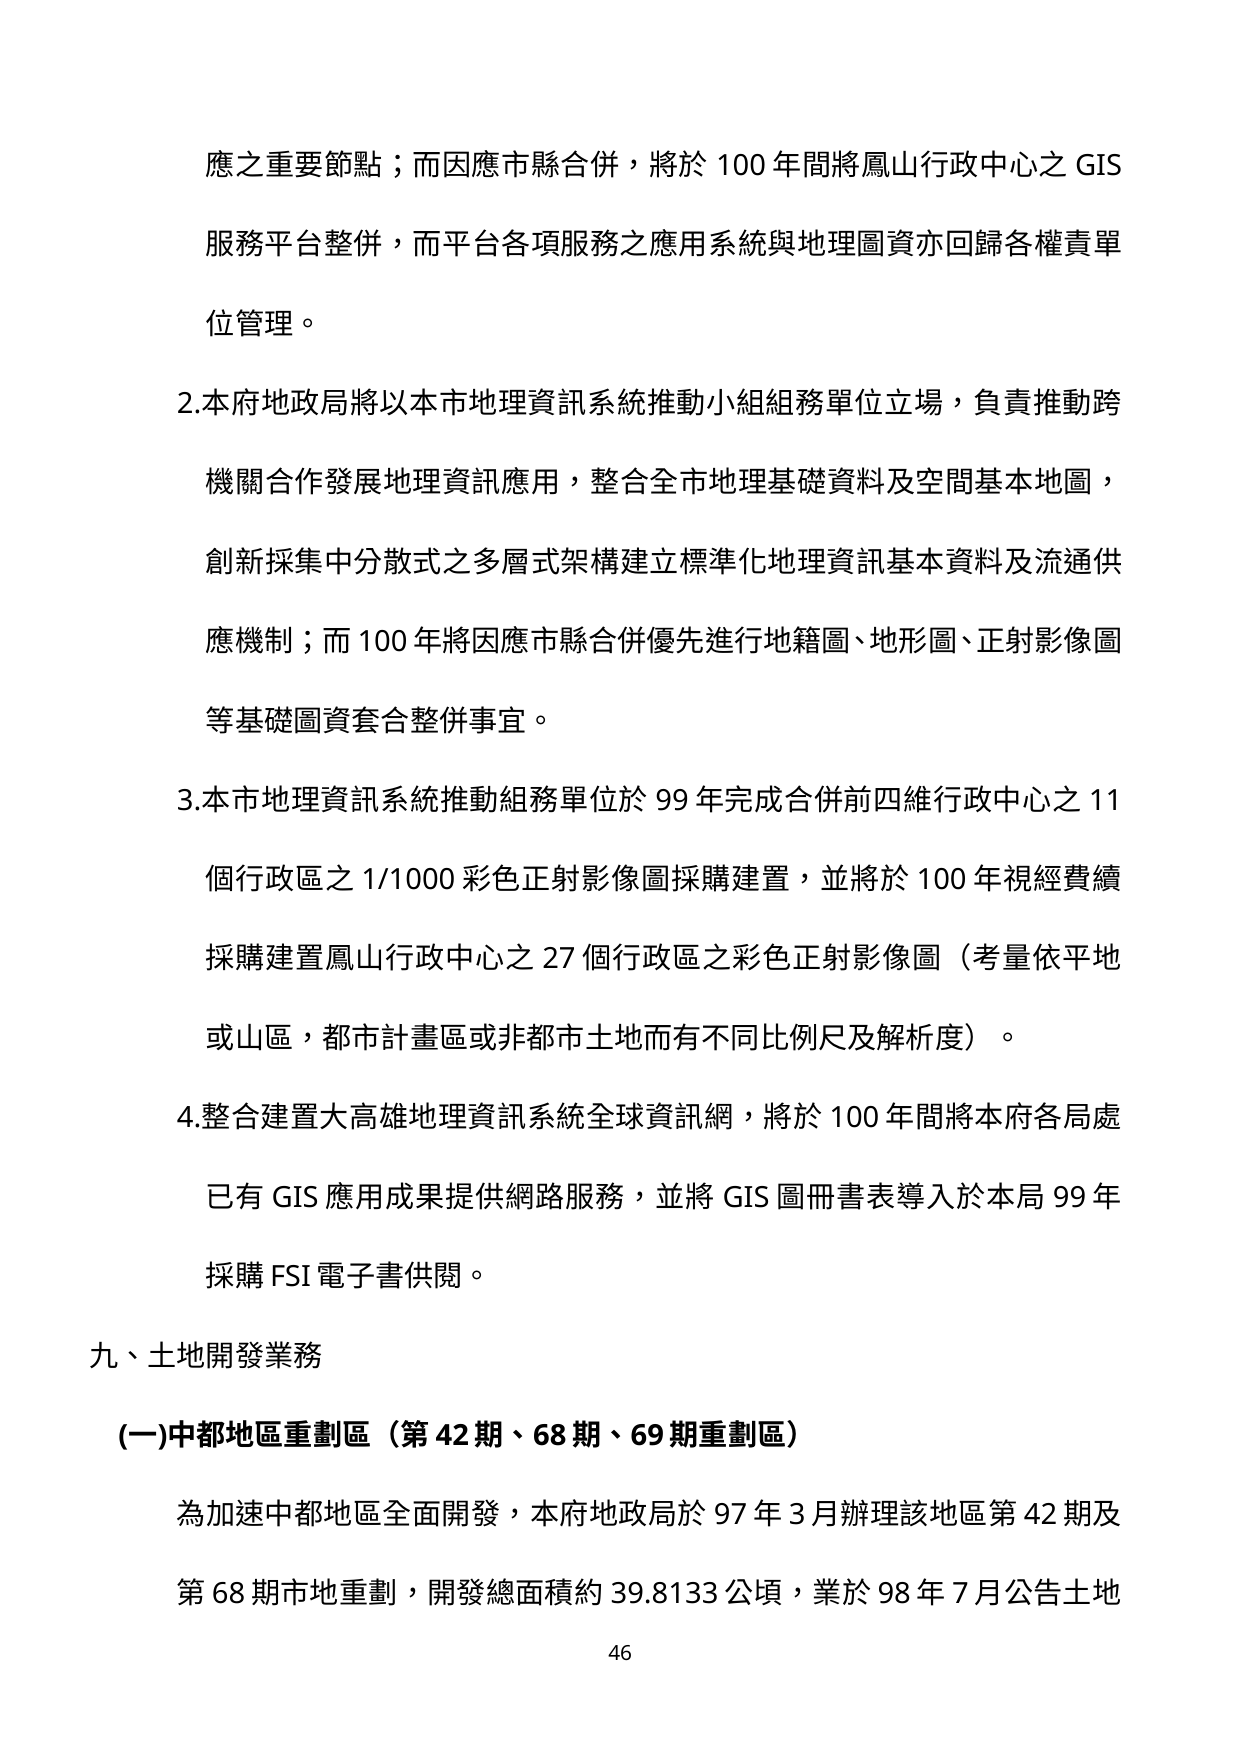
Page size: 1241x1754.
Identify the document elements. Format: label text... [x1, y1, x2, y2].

text 3.本市地理資訊系統推動組務單位於99年完成合併前四維行政中心之11個行政區之1/1000彩色正射影像圖採購建置，並將於100年視經費續採購建置鳳山行政中心之27個行政區之彩色正射影像圖（考量依平地或山區，都市計畫區或非都市土地而有不同比例尺及解析度）。 [177, 758, 1122, 1075]
text 為加速中都地區全面開發，本府地政局於97年3月辦理該地區第42期及第68期市地重劃，開發總面積約39.8133公頃，業於98年7月公告土地 [176, 1472, 1122, 1631]
text 應之重要節點；而因應市縣合併，將於100年間將鳳山行政中心之GIS服務平台整併，而平台各項服務之應用系統與地理圖資亦回歸各權責單位管理。 [177, 123, 1122, 361]
text 2.本府地政局將以本市地理資訊系統推動小組組務單位立場，負責推動跨機關合作發展地理資訊應用，整合全市地理基礎資料及空間基本地圖，創新採集中分散式之多層式架構建立標準化地理資訊基本資料及流通供應機制；而100年將因應市縣合併優先進行地籍圖、地形圖、正射影像圖等基礎圖資套合整併事宜。 [177, 361, 1122, 758]
text 九、土地開發業務 [89, 1313, 1122, 1393]
text (一)中都地區重劃區（第42期、68期、69期重劃區） [118, 1393, 1122, 1472]
text 4.整合建置大高雄地理資訊系統全球資訊網，將於100年間將本府各局處已有GIS應用成果提供網路服務，並將GIS圖冊書表導入於本局99年採購FSI電子書供閱。 [177, 1075, 1122, 1313]
